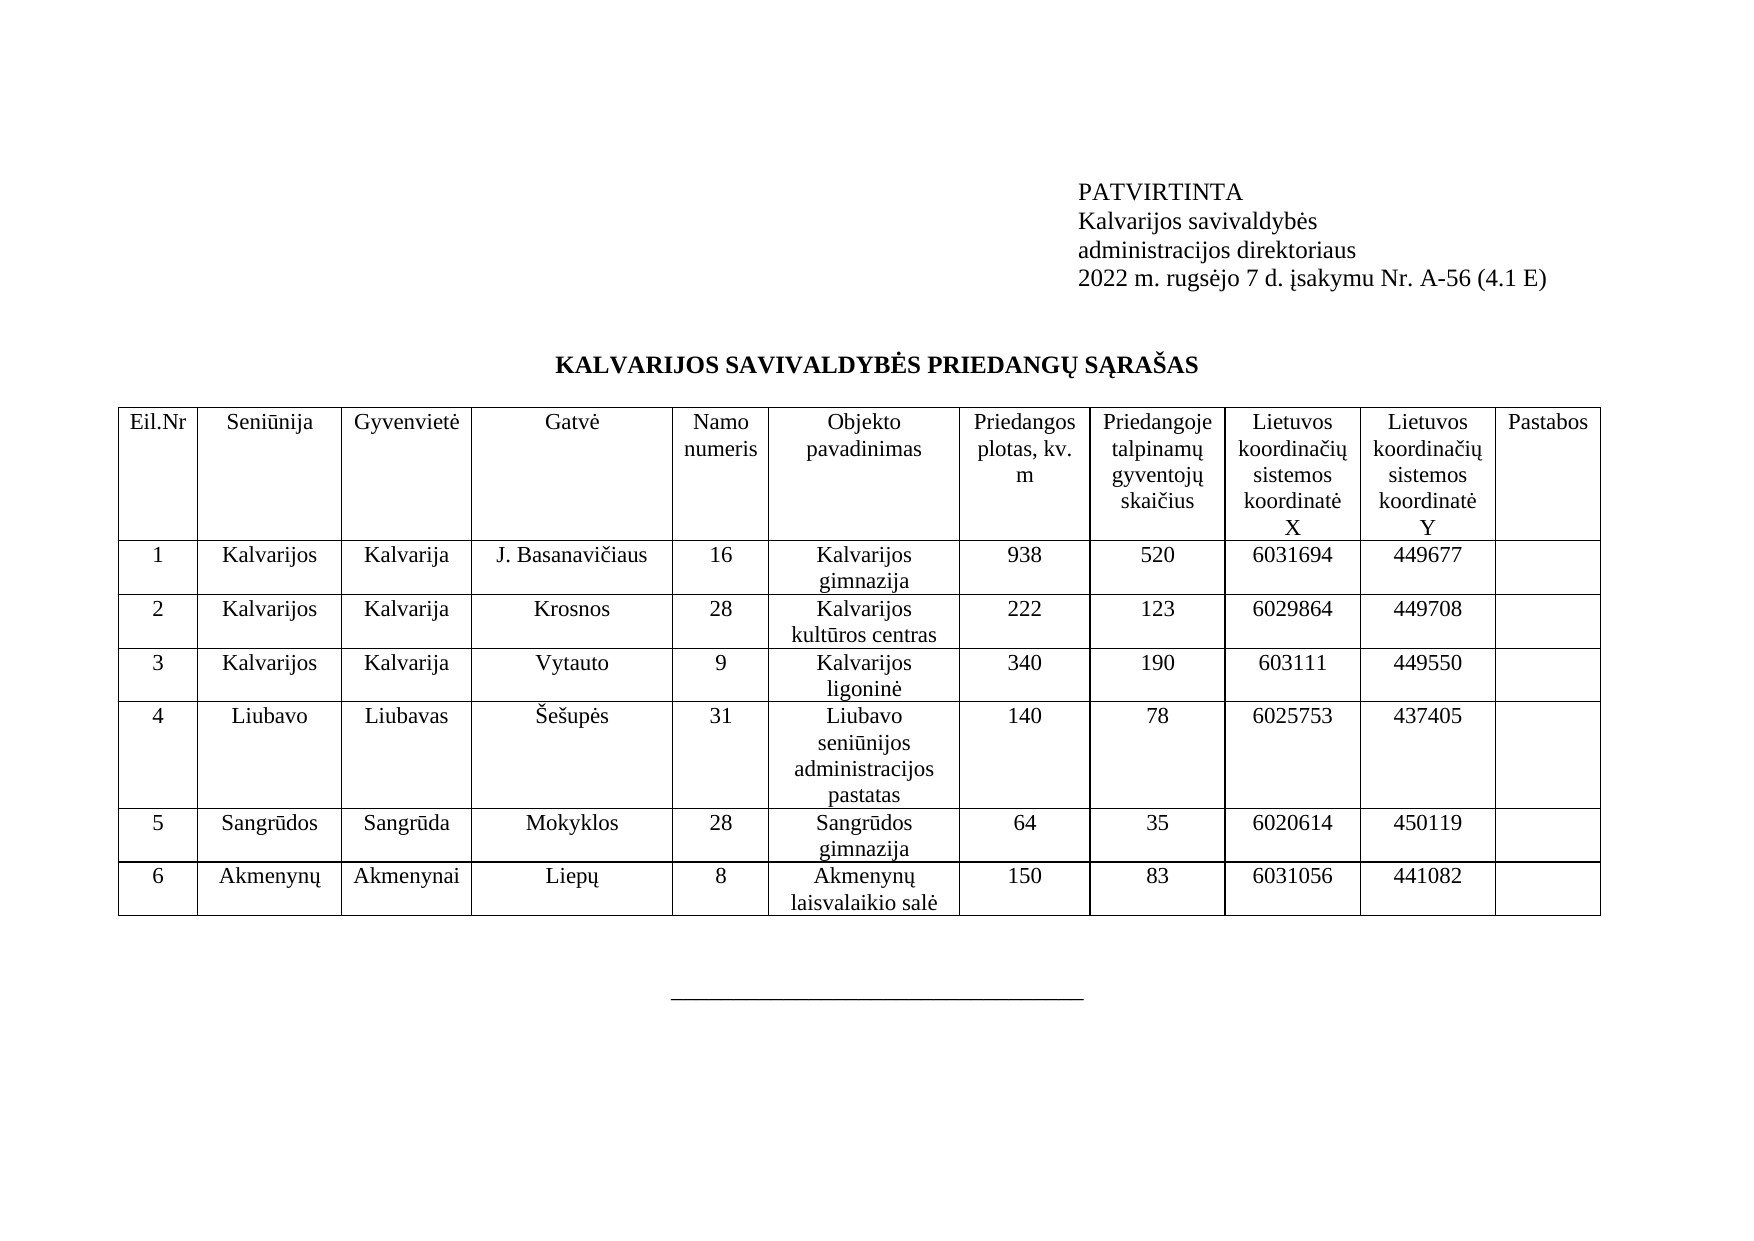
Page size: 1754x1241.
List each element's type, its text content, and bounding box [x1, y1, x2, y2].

table_cell 449677 [1361, 541, 1495, 594]
table_cell 5 [119, 809, 197, 861]
table_cell 64 [960, 809, 1089, 861]
table_cell [1496, 649, 1600, 701]
table_cell Kalvarija [342, 649, 471, 701]
table_cell 6025753 [1226, 702, 1360, 808]
text KALVARIJOS SAVIVALDYBĖS PRIEDANGŲ SĄRAŠAS [118, 350, 1577, 378]
table_cell Liubavo seniūnijos administracijos pastatas [769, 702, 959, 808]
text PATVIRTINTA [523, 177, 1577, 206]
table_cell 6031056 [1226, 863, 1360, 915]
table_cell Liubavo [198, 702, 341, 808]
table_cell 78 [1091, 702, 1224, 808]
table_cell 140 [960, 702, 1089, 808]
table_cell 222 [960, 595, 1089, 647]
table_header Priedangoje talpinamų gyventojų skaičius [1091, 408, 1224, 540]
table_cell Liubavas [342, 702, 471, 808]
table_cell [1496, 595, 1600, 647]
table_cell Sangrūda [342, 809, 471, 861]
table_cell Akmenynų laisvalaikio salė [769, 863, 959, 915]
table_cell 31 [673, 702, 768, 808]
table_cell 6020614 [1226, 809, 1360, 861]
table_cell J. Basanavičiaus [472, 541, 672, 594]
table_cell 8 [673, 863, 768, 915]
text 2022 m. rugsėjo 7 d. įsakymu Nr. A-56 (4.1 E) [658, 263, 1577, 292]
table_cell 28 [673, 595, 768, 647]
table_cell 449708 [1361, 595, 1495, 647]
table_cell 6 [119, 863, 197, 915]
table_cell 449550 [1361, 649, 1495, 701]
table_cell 83 [1091, 863, 1224, 915]
table_cell 437405 [1361, 702, 1495, 808]
table_cell Kalvarija [342, 595, 471, 647]
table_cell Šešupės [472, 702, 672, 808]
table_cell Kalvarija [342, 541, 471, 594]
table_cell [1496, 702, 1600, 808]
table_cell 441082 [1361, 863, 1495, 915]
table_cell 35 [1091, 809, 1224, 861]
table_cell 450119 [1361, 809, 1495, 861]
table_cell 150 [960, 863, 1089, 915]
table_cell Kalvarijos gimnazija [769, 541, 959, 594]
table_cell [1496, 863, 1600, 915]
table_cell 9 [673, 649, 768, 701]
table_cell 123 [1091, 595, 1224, 647]
table_header Pastabos [1496, 408, 1600, 540]
table_cell Sangrūdos gimnazija [769, 809, 959, 861]
table_cell Kalvarijos [198, 541, 341, 594]
table_cell Sangrūdos [198, 809, 341, 861]
table_cell 1 [119, 541, 197, 594]
table_cell 16 [673, 541, 768, 594]
table_cell [1496, 809, 1600, 861]
table_header Priedangos plotas, kv. m [960, 408, 1089, 540]
table_cell 520 [1091, 541, 1224, 594]
table_cell 4 [119, 702, 197, 808]
table_cell Akmenynai [342, 863, 471, 915]
table_cell 6031694 [1226, 541, 1360, 594]
table_cell Kalvarijos ligoninė [769, 649, 959, 701]
table_header Objekto pavadinimas [769, 408, 959, 540]
table_header Gyvenvietė [342, 408, 471, 540]
table_header Seniūnija [198, 408, 341, 540]
table_cell 938 [960, 541, 1089, 594]
text _________________________________ [118, 974, 1577, 1002]
table_cell Liepų [472, 863, 672, 915]
table_cell Mokyklos [472, 809, 672, 861]
table_header Lietuvos koordinačių sistemos koordinatė X [1226, 408, 1360, 540]
table_cell Kalvarijos [198, 649, 341, 701]
text administracijos direktoriaus [118, 235, 1577, 263]
table_cell 340 [960, 649, 1089, 701]
table_cell [1496, 541, 1600, 594]
table_cell 6029864 [1226, 595, 1360, 647]
table_cell Akmenynų [198, 863, 341, 915]
table_cell 603111 [1226, 649, 1360, 701]
table_header Namo numeris [673, 408, 768, 540]
table_cell 190 [1091, 649, 1224, 701]
table_header Eil.Nr [119, 408, 197, 540]
table_cell Kalvarijos kultūros centras [769, 595, 959, 647]
table_cell Kalvarijos [198, 595, 341, 647]
table_cell 3 [119, 649, 197, 701]
table_cell Vytauto [472, 649, 672, 701]
table_cell 2 [119, 595, 197, 647]
table_cell 28 [673, 809, 768, 861]
table_cell Krosnos [472, 595, 672, 647]
table_header Lietuvos koordinačių sistemos koordinatė Y [1361, 408, 1495, 540]
text Kalvarijos savivaldybės [118, 206, 1577, 235]
table_header Gatvė [472, 408, 672, 540]
